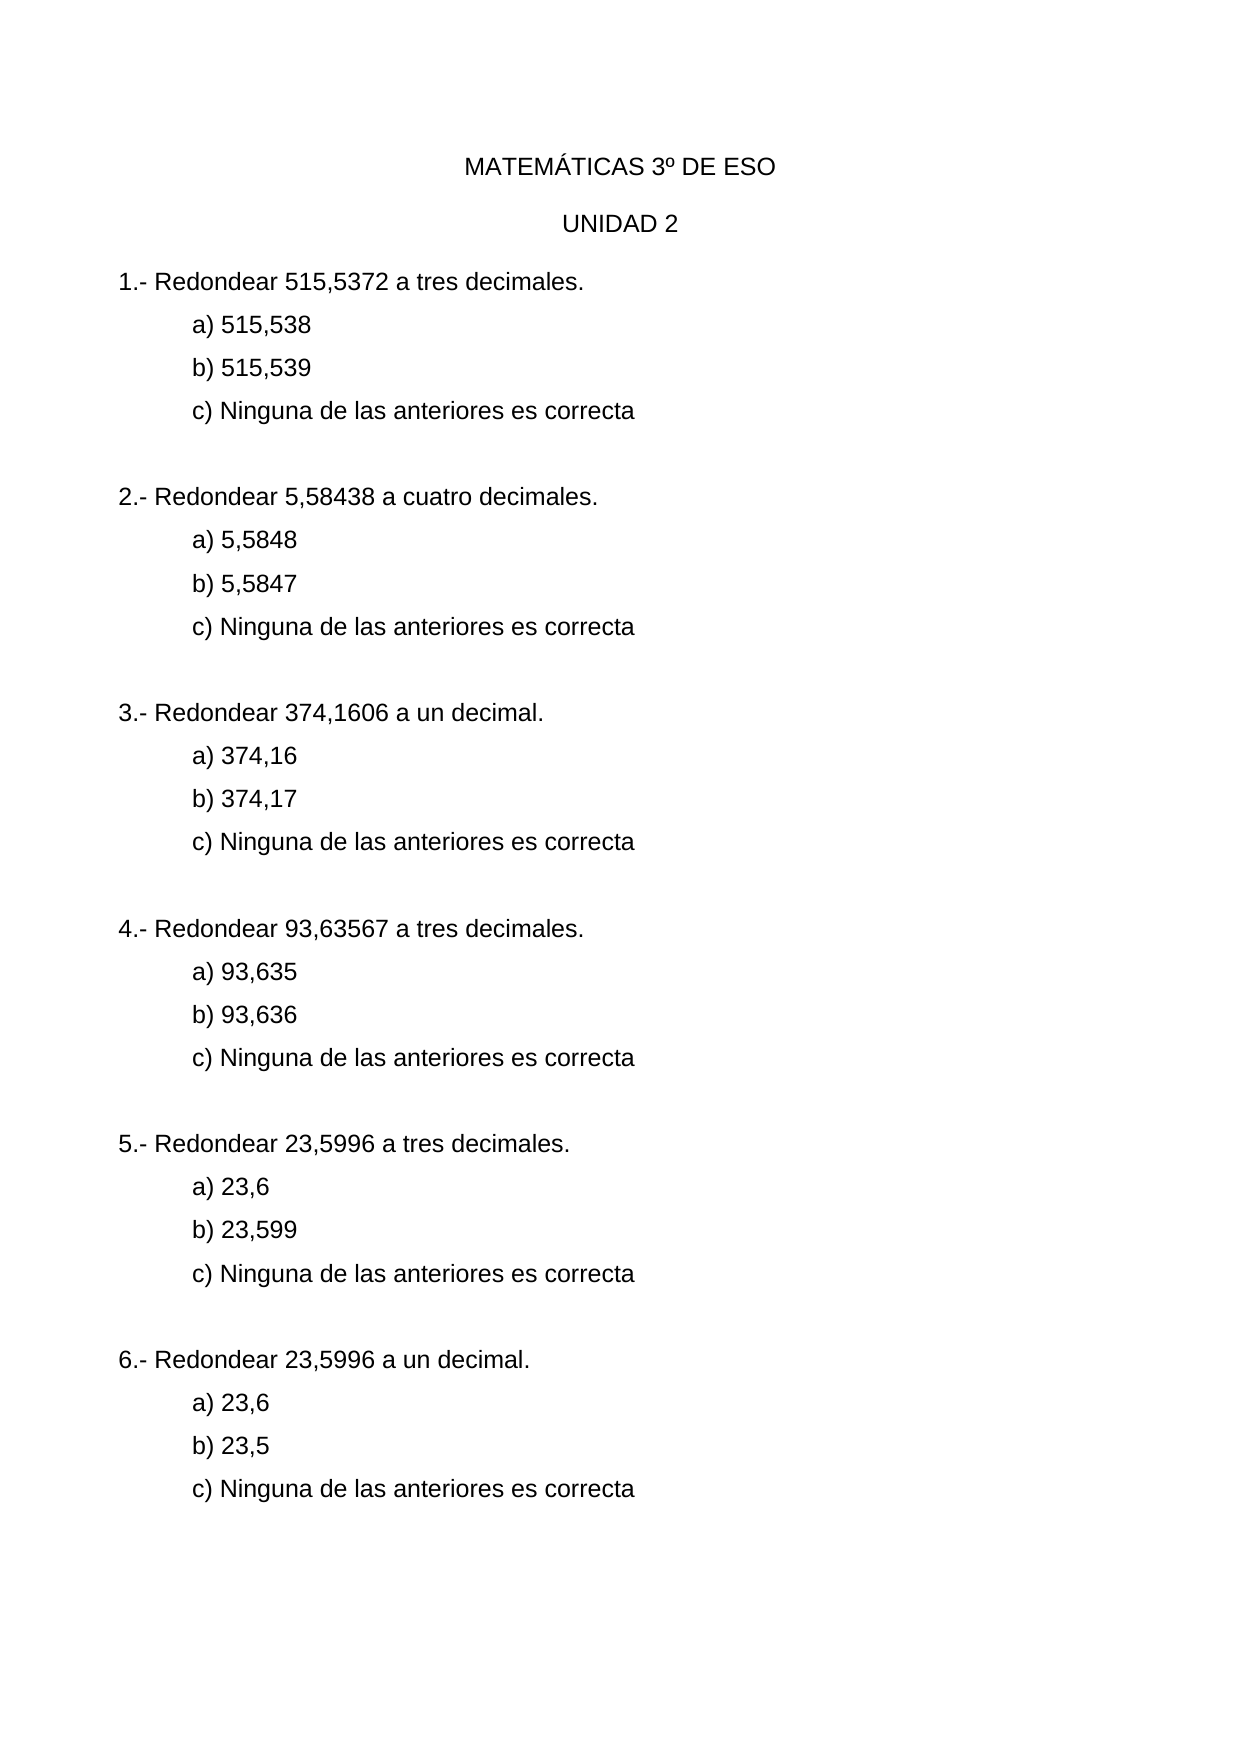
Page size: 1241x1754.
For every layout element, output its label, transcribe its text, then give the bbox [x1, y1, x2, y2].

text 1.- Redondear 515,5372 a tres decimales. [118, 267, 1122, 295]
text 6.- Redondear 23,5996 a un decimal. [118, 1345, 1122, 1373]
text c) Ninguna de las anteriores es correcta [192, 1043, 1122, 1072]
text 5.- Redondear 23,5996 a tres decimales. [118, 1129, 1122, 1158]
text c) Ninguna de las anteriores es correcta [192, 612, 1122, 640]
text c) Ninguna de las anteriores es correcta [192, 827, 1122, 856]
text 4.- Redondear 93,63567 a tres decimales. [118, 913, 1122, 942]
text 2.- Redondear 5,58438 a cuatro decimales. [118, 482, 1122, 511]
text c) Ninguna de las anteriores es correcta [192, 396, 1122, 425]
text UNIDAD 2 [118, 209, 1122, 238]
text 3.- Redondear 374,1606 a un decimal. [118, 698, 1122, 727]
text MATEMÁTICAS 3º DE ESO [118, 152, 1122, 180]
text b) 93,636 [192, 1000, 1122, 1028]
text a) 515,538 [192, 310, 1122, 338]
text c) Ninguna de las anteriores es correcta [192, 1258, 1122, 1287]
text c) Ninguna de las anteriores es correcta [192, 1474, 1122, 1503]
text a) 5,5848 [192, 525, 1122, 554]
text a) 93,635 [192, 957, 1122, 985]
text a) 23,6 [192, 1172, 1122, 1201]
text b) 515,539 [192, 353, 1122, 382]
text a) 23,6 [192, 1388, 1122, 1417]
text b) 23,5 [192, 1431, 1122, 1460]
text b) 374,17 [192, 784, 1122, 813]
text b) 5,5847 [192, 568, 1122, 597]
text b) 23,599 [192, 1215, 1122, 1244]
text a) 374,16 [192, 741, 1122, 770]
